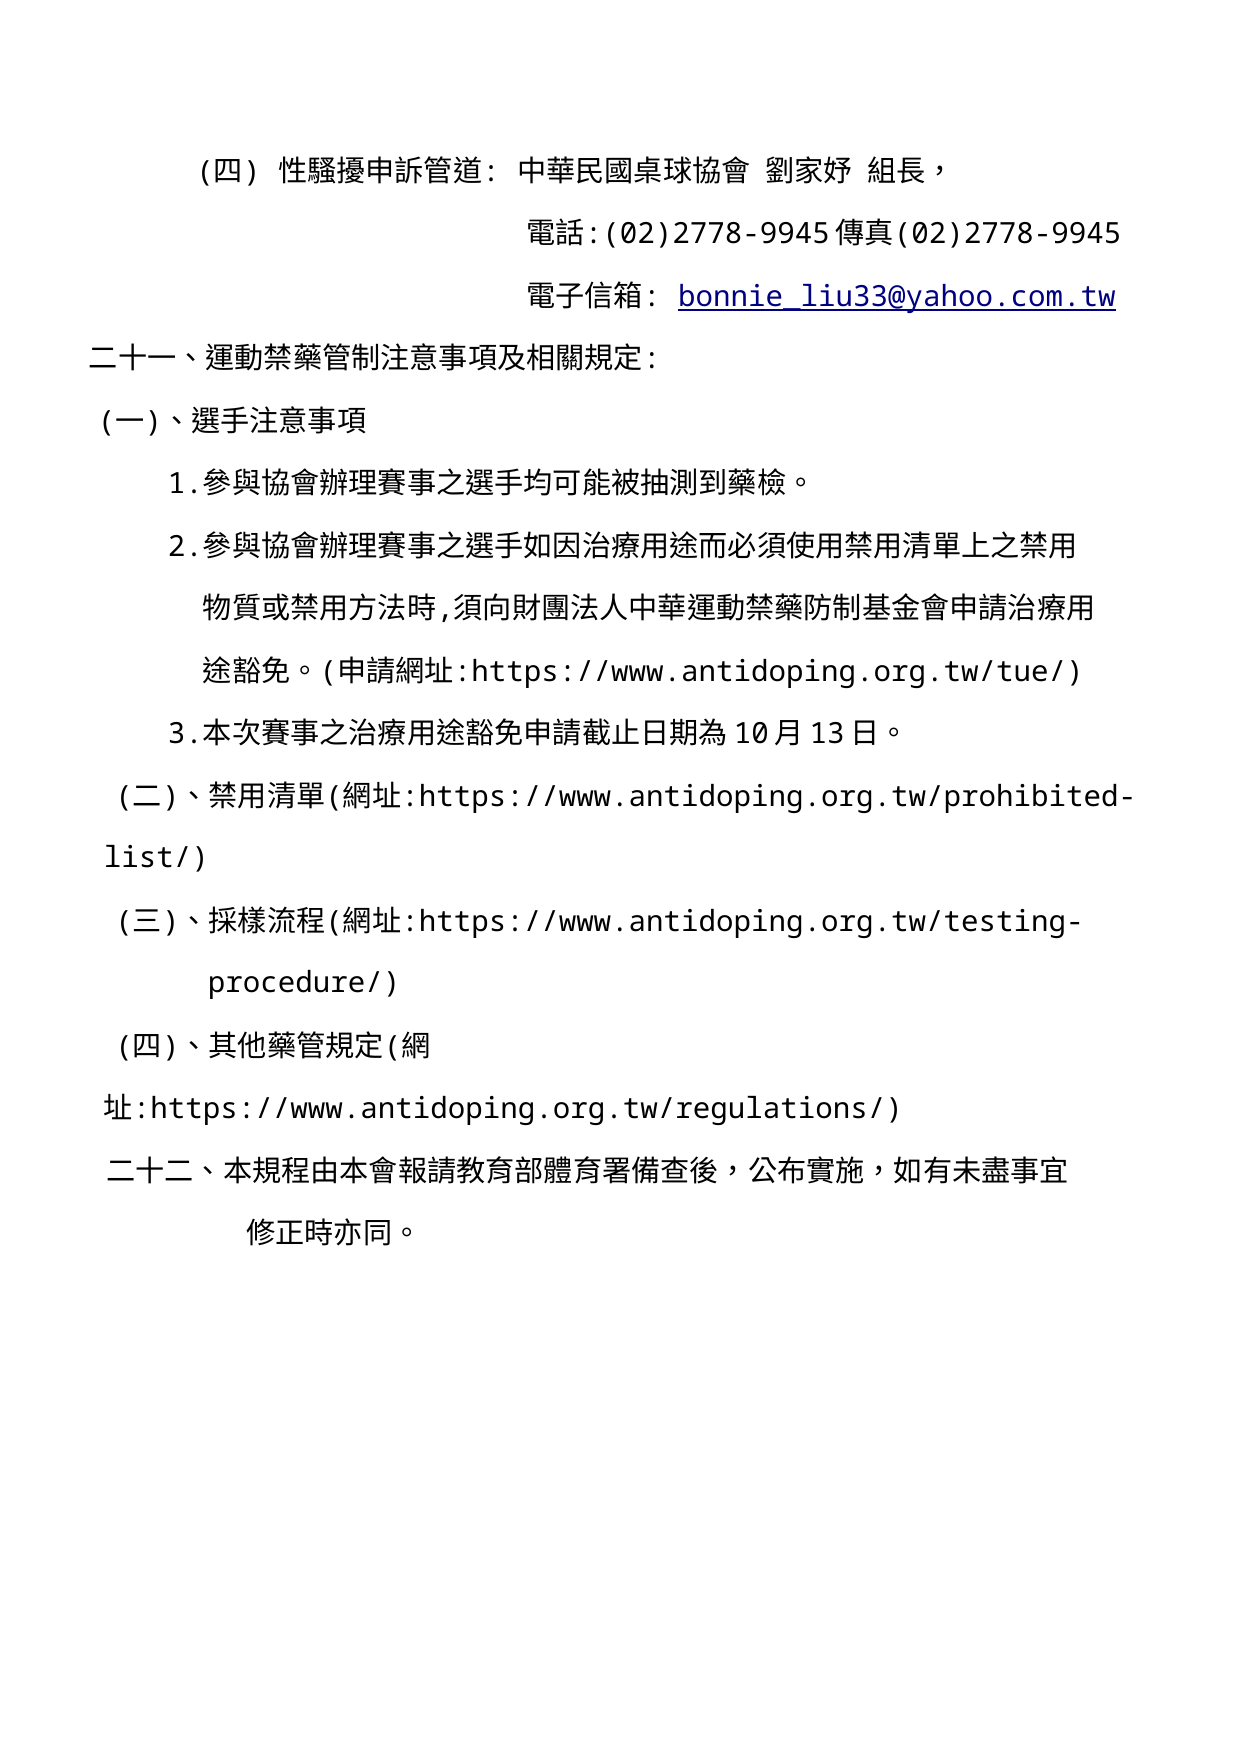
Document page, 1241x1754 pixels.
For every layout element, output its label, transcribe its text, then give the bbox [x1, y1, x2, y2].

text 2.參與協會辦理賽事之選手如因治療用途而必須使用禁用清單上之禁用 [45, 502, 1152, 564]
text (二)、禁用清單(網址:https://www.antidoping.org.tw/prohibited-list/) [45, 752, 1152, 877]
text 物質或禁用方法時,須向財團法人中華運動禁藥防制基金會申請治療用 [45, 564, 1152, 627]
text (四)、其他藥管規定(網址:https://www.antidoping.org.tw/regulations/) [45, 1002, 1152, 1127]
text (三)、採樣流程(網址:https://www.antidoping.org.tw/testing-procedure/) [45, 877, 1152, 1002]
text 二十一、運動禁藥管制注意事項及相關規定: [89, 314, 1152, 377]
text 途豁免。(申請網址:https://www.antidoping.org.tw/tue/) [45, 627, 1152, 689]
text 電子信箱: bonnie_liu33@yahoo.com.tw [89, 252, 1152, 314]
text (四) 性騷擾申訴管道: 中華民國桌球協會 劉家妤 組長， [89, 127, 1152, 189]
text 電話:(02)2778-9945傳真(02)2778-9945 [89, 189, 1152, 252]
text 1.參與協會辦理賽事之選手均可能被抽測到藥檢。 [45, 439, 1152, 502]
text 修正時亦同。 [89, 1189, 1152, 1252]
text 二十二、本規程由本會報請教育部體育署備查後，公布實施，如有未盡事宜 [89, 1127, 1152, 1189]
text (一)、選手注意事項 [45, 377, 1152, 439]
text 3.本次賽事之治療用途豁免申請截止日期為10月13日。 [45, 689, 1152, 752]
